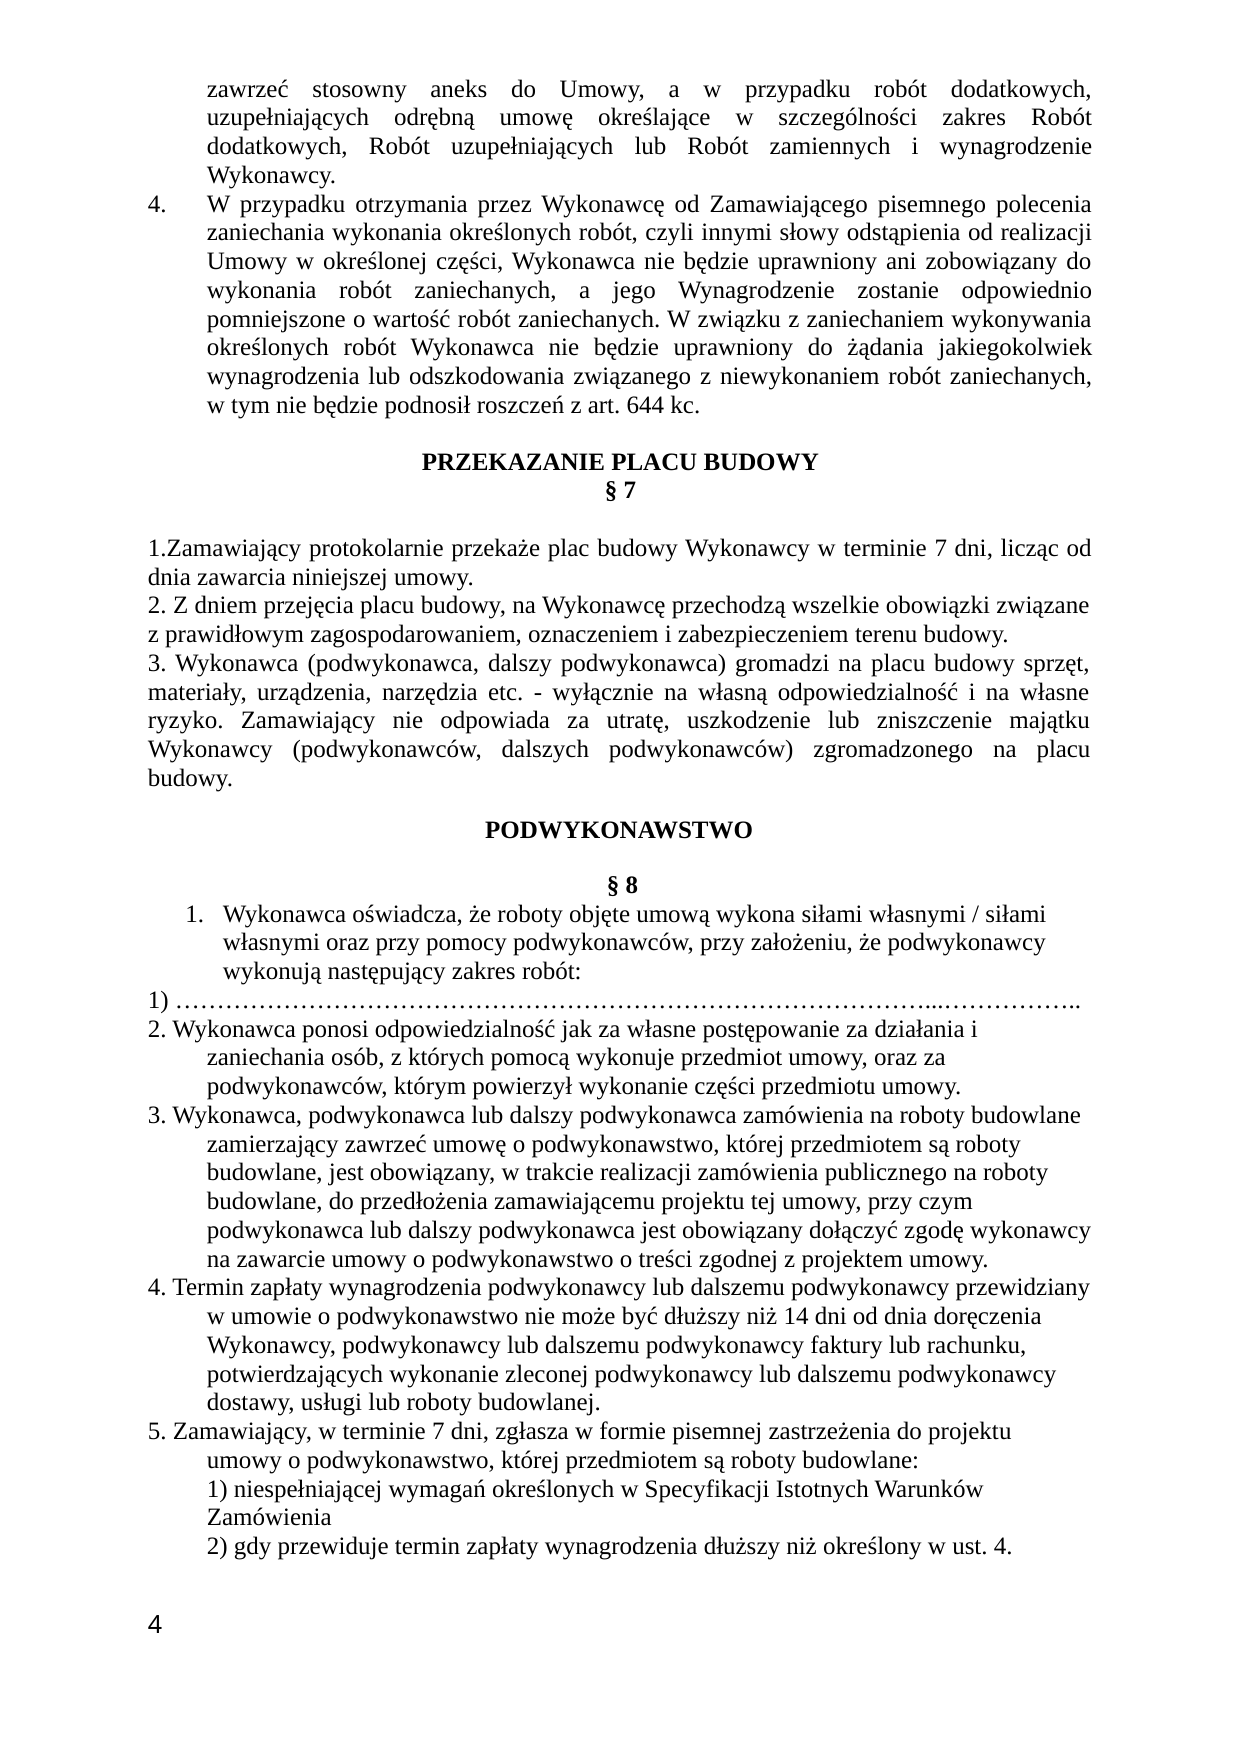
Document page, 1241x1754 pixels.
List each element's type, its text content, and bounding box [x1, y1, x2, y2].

list Wykonawca oświadcza, że roboty objęte umową wykona siłami własnymi / siłami własnymi oraz przy pomocy podwykonawców, przy założeniu, że podwykonawcy wykonują następujący zakres robót: [185, 899, 1093, 985]
text 4. Termin zapłaty wynagrodzenia podwykonawcy lub dalszemu podwykonawcy przewidziany w umowie o podwykonawstwo nie może być dłuższy niż 14 dni od dnia doręczenia Wykonawcy, podwykonawcy lub dalszemu podwykonawcy faktury lub rachunku, potwierdzających wykonanie zleconej podwykonawcy lub dalszemu podwykonawcy dostawy, usługi lub roboty budowlanej. [148, 1272, 1093, 1416]
text 1) ………………………………………………………………………………...…………….. [148, 985, 1093, 1014]
text PODWYKONAWSTWO [148, 816, 1091, 844]
text § 8 [148, 871, 1091, 899]
text 2. Z dniem przejęcia placu budowy, na Wykonawcę przechodzą wszelkie obowiązki związane z prawidłowym zagospodarowaniem, oznaczeniem i zabezpieczeniem terenu budowy. [148, 590, 1091, 648]
text 3. Wykonawca (podwykonawca, dalszy podwykonawca) gromadzi na placu budowy sprzęt, materiały, urządzenia, narzędzia etc. - wyłącznie na własną odpowiedzialność i na własne ryzyko. Zamawiający nie odpowiada za utratę, uszkodzenie lub zniszczenie majątku Wykonawcy (podwykonawców, dalszych podwykonawców) zgromadzonego na placu budowy. [148, 648, 1091, 792]
list W przypadku otrzymania przez Wykonawcę od Zamawiającego pisemnego polecenia zaniechania wykonania określonych robót, czyli innymi słowy odstąpienia od realizacji Umowy w określonej części, Wykonawca nie będzie uprawniony ani zobowiązany do wykonania robót zaniechanych, a jego Wynagrodzenie zostanie odpowiednio pomniejszone o wartość robót zaniechanych. W związku z zaniechaniem wykonywania określonych robót Wykonawca nie będzie uprawniony do żądania jakiegokolwiek wynagrodzenia lub odszkodowania związanego z niewykonaniem robót zaniechanych, w tym nie będzie podnosił roszczeń z art. 644 kc. [148, 189, 1093, 419]
text PRZEKAZANIE PLACU BUDOWY [148, 447, 1093, 476]
text § 7 [148, 476, 1093, 504]
text 5. Zamawiający, w terminie 7 dni, zgłasza w formie pisemnej zastrzeżenia do projektu umowy o podwykonawstwo, której przedmiotem są roboty budowlane: [148, 1416, 1093, 1474]
list zawrzeć stosowny aneks do Umowy, a w przypadku robót dodatkowych, uzupełniających odrębną umowę określające w szczególności zakres Robót dodatkowych, Robót uzupełniających lub Robót zamiennych i wynagrodzenie Wykonawcy. [148, 74, 1093, 189]
text 2) gdy przewiduje termin zapłaty wynagrodzenia dłuższy niż określony w ust. 4. [207, 1531, 1093, 1560]
text 1.Zamawiający protokolarnie przekaże plac budowy Wykonawcy w terminie 7 dni, licząc od dnia zawarcia niniejszej umowy. [148, 533, 1093, 590]
text 2. Wykonawca ponosi odpowiedzialność jak za własne postępowanie za działania i zaniechania osób, z których pomocą wykonuje przedmiot umowy, oraz za podwykonawców, którym powierzył wykonanie części przedmiotu umowy. [148, 1014, 1093, 1100]
text 3. Wykonawca, podwykonawca lub dalszy podwykonawca zamówienia na roboty budowlane zamierzający zawrzeć umowę o podwykonawstwo, której przedmiotem są roboty budowlane, jest obowiązany, w trakcie realizacji zamówienia publicznego na roboty budowlane, do przedłożenia zamawiającemu projektu tej umowy, przy czym podwykonawca lub dalszy podwykonawca jest obowiązany dołączyć zgodę wykonawcy na zawarcie umowy o podwykonawstwo o treści zgodnej z projektem umowy. [148, 1100, 1093, 1272]
text 1) niespełniającej wymagań określonych w Specyfikacji Istotnych Warunków Zamówienia [207, 1474, 1093, 1531]
